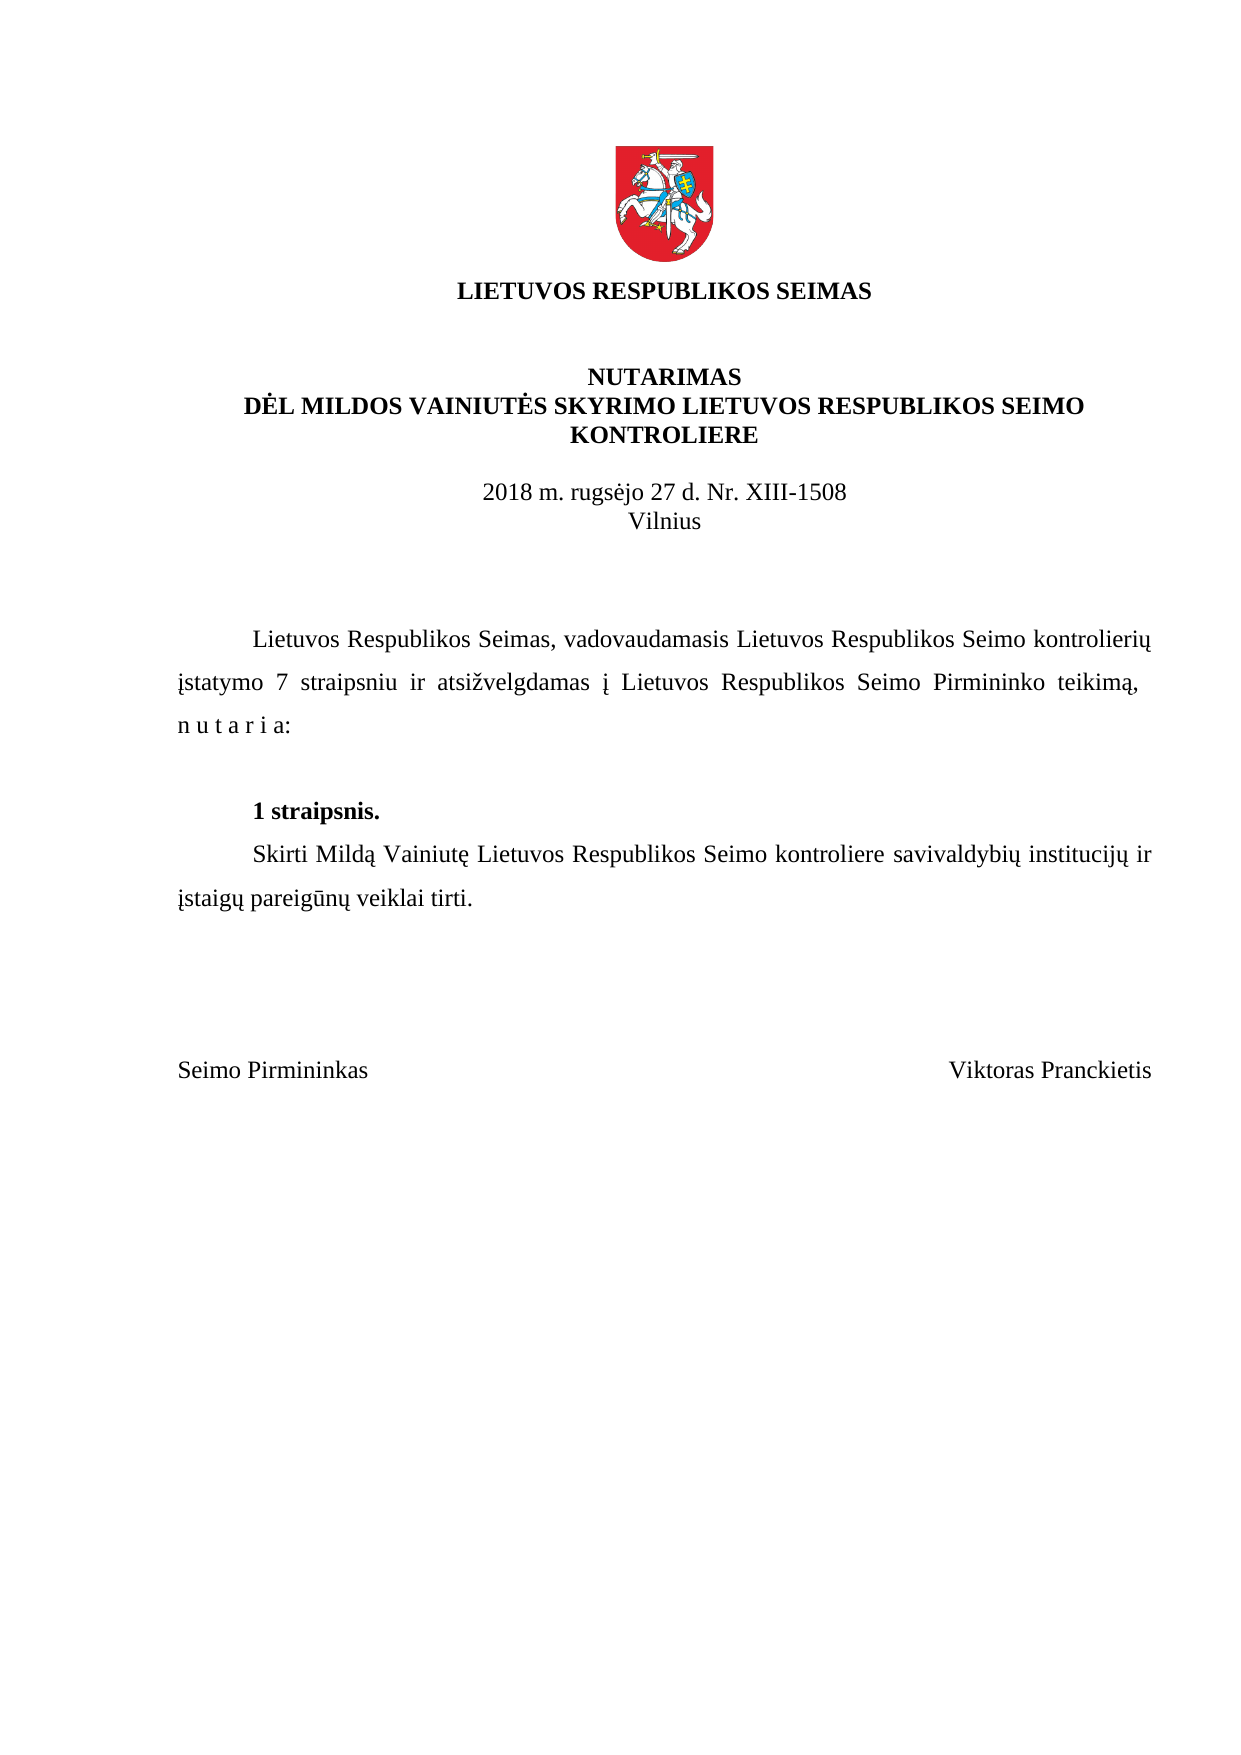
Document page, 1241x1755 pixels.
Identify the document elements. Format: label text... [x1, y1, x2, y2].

text LIETUVOS RESPUBLIKOS SEIMAS [177, 276, 1152, 305]
text Lietuvos Respublikos Seimas, vadovaudamasis Lietuvos Respublikos Seimo kontrolierių įstatymo 7 straipsniu ir atsižvelgdamas į Lietuvos Respublikos Seimo Pirmininko teikimą, n u t a r i a: [177, 624, 1152, 739]
text Vilnius [177, 506, 1152, 535]
text 1 straipsnis. [177, 796, 1152, 825]
text DĖL MILDOS VAINIUTĖS SKYRIMO LIETUVOS RESPUBLIKOS SEIMO KONTROLIERE [177, 391, 1152, 448]
text NUTARIMAS [177, 362, 1152, 391]
text Seimo Pirmininkas Viktoras Pranckietis [177, 1055, 1152, 1084]
text Skirti Mildą Vainiutę Lietuvos Respublikos Seimo kontroliere savivaldybių institucijų ir įstaigų pareigūnų veiklai tirti. [177, 839, 1152, 911]
text 2018 m. rugsėjo 27 d. Nr. XIII-1508 [177, 477, 1152, 506]
